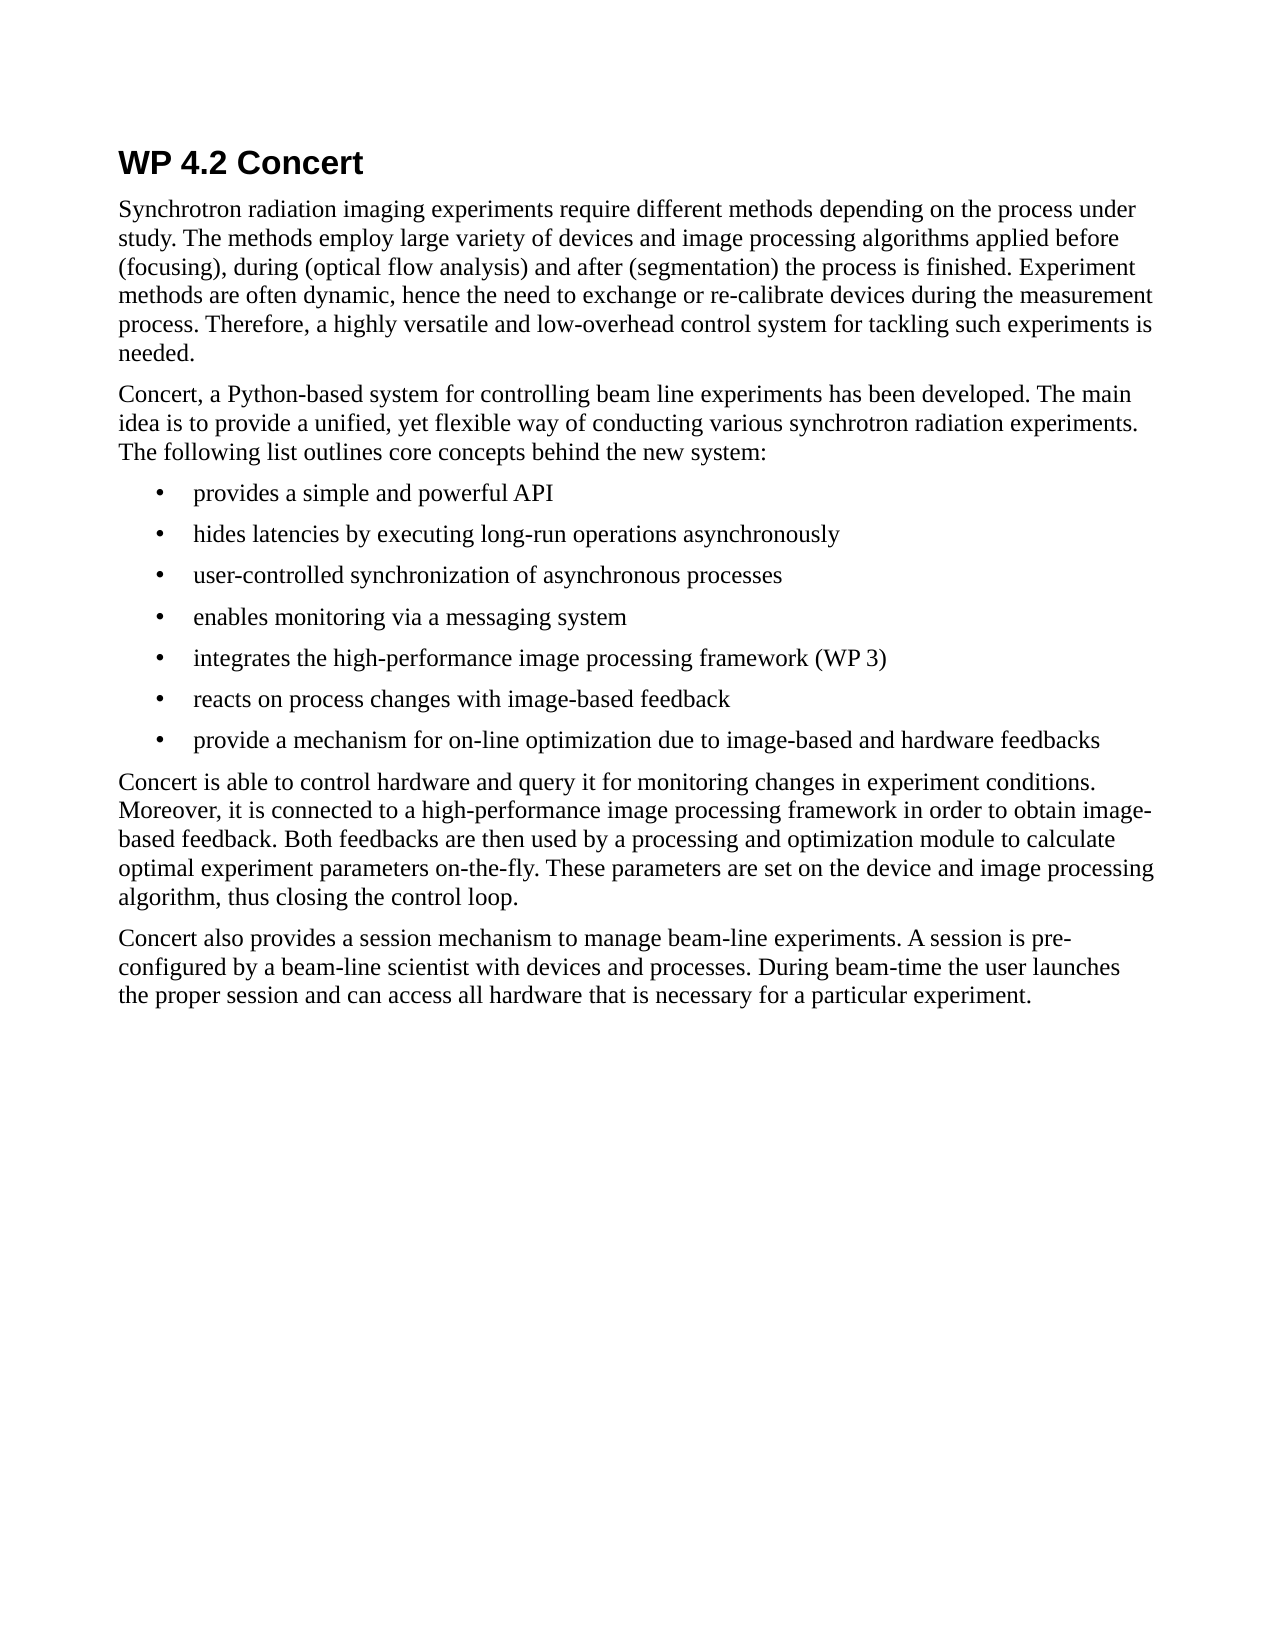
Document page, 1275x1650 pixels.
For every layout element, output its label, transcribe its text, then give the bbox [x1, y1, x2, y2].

list enables monitoring via a messaging system [156, 602, 1157, 631]
text Concert also provides a session mechanism to manage beam-line experiments. A session is pre-configured by a beam-line scientist with devices and processes. During beam-time the user launches the proper session and can access all hardware that is necessary for a particular experiment. [118, 923, 1157, 1009]
list hides latencies by executing long-run operations asynchronously [156, 519, 1157, 548]
text Concert, a Python-based system for controlling beam line experiments has been developed. The main idea is to provide a unified, yet flexible way of conducting various synchrotron radiation experiments. The following list outlines core concepts behind the new system: [118, 379, 1157, 466]
list provide a mechanism for on-line optimization due to image-based and hardware feedbacks [156, 726, 1157, 754]
subtitle WP 4.2 Concert [118, 143, 1157, 182]
list reacts on process changes with image-based feedback [156, 684, 1157, 713]
list user-controlled synchronization of asynchronous processes [156, 561, 1157, 589]
list provides a simple and powerful API [156, 478, 1157, 507]
text Concert is able to control hardware and query it for monitoring changes in experiment conditions. Moreover, it is connected to a high-performance image processing framework in order to obtain image-based feedback. Both feedbacks are then used by a processing and optimization module to calculate optimal experiment parameters on-the-fly. These parameters are set on the device and image processing algorithm, thus closing the control loop. [118, 767, 1157, 911]
list integrates the high-performance image processing framework (WP 3) [156, 643, 1157, 672]
text Synchrotron radiation imaging experiments require different methods depending on the process under study. The methods employ large variety of devices and image processing algorithms applied before (focusing), during (optical flow analysis) and after (segmentation) the process is finished. Experiment methods are often dynamic, hence the need to exchange or re-calibrate devices during the measurement process. Therefore, a highly versatile and low-overhead control system for tackling such experiments is needed. [118, 194, 1157, 367]
